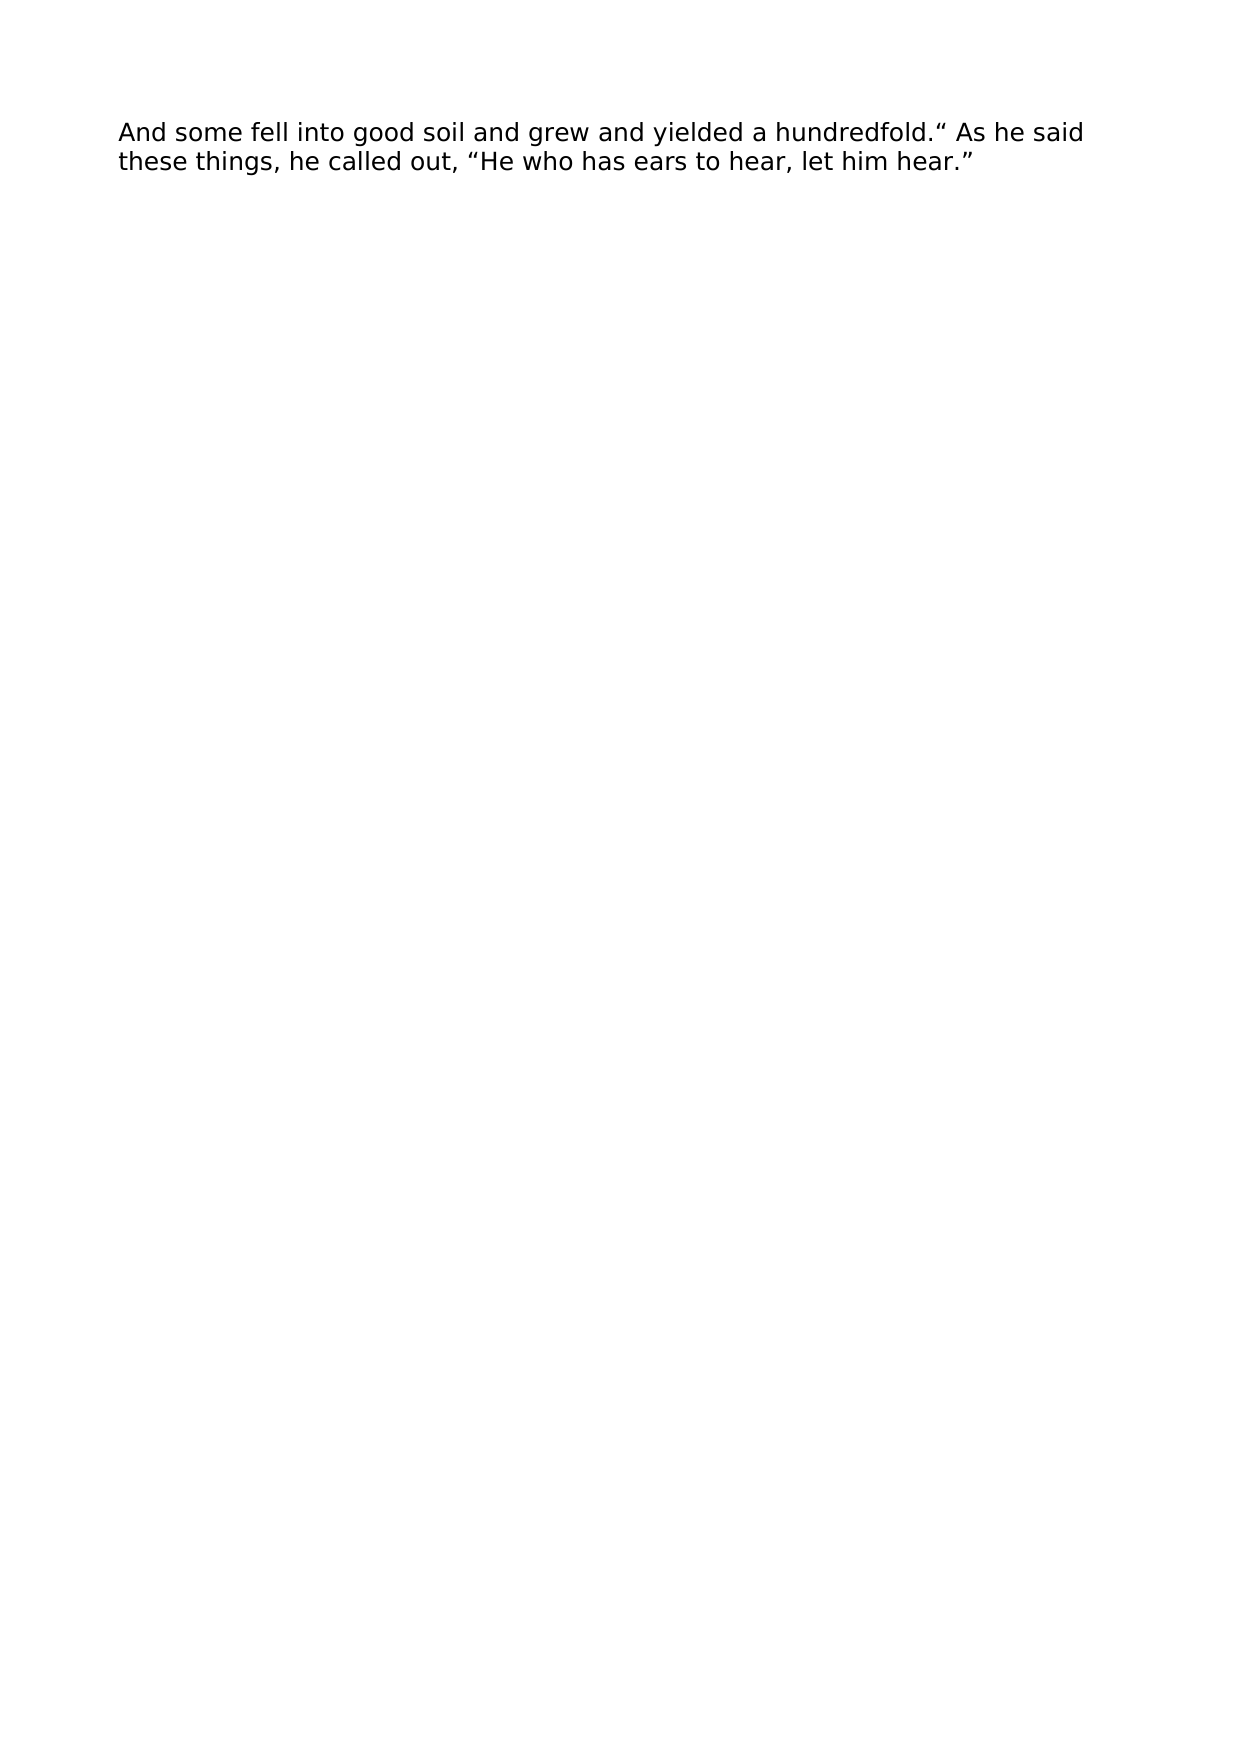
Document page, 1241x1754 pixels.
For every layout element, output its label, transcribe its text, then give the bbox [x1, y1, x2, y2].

text And some fell into good soil and grew and yielded a hundredfold.“ As he said these things, he called out, “He who has ears to hear, let him hear.” [118, 118, 1122, 176]
